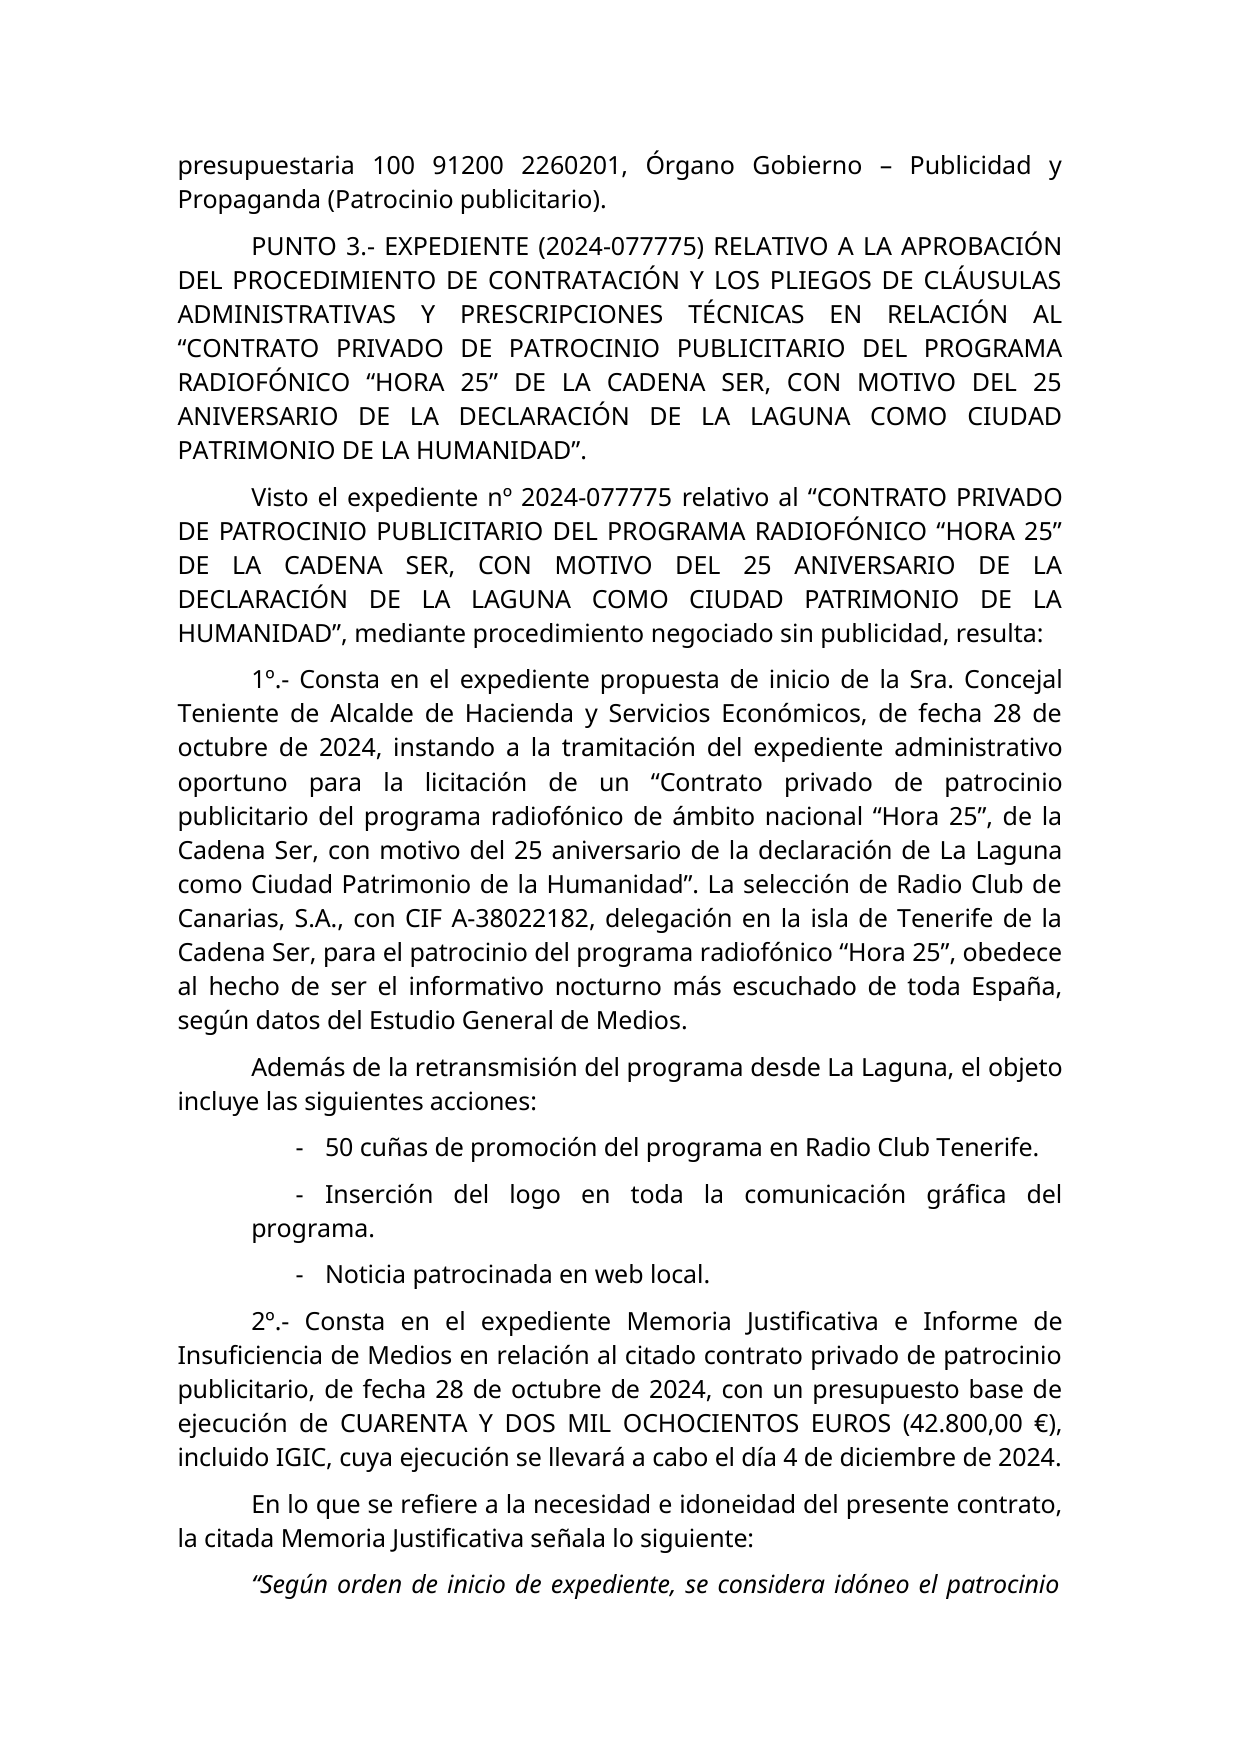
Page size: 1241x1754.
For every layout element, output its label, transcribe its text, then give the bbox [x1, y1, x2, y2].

list 50 cuñas de promoción del programa en Radio Club Tenerife. [251, 1130, 1063, 1164]
text Visto el expediente nº 2024-077775 relativo al “CONTRATO PRIVADO DE PATROCINIO PUBLICITARIO DEL PROGRAMA RADIOFÓNICO “HORA 25” DE LA CADENA SER, CON MOTIVO DEL 25 ANIVERSARIO DE LA DECLARACIÓN DE LA LAGUNA COMO CIUDAD PATRIMONIO DE LA HUMANIDAD”, mediante procedimiento negociado sin publicidad, resulta: [177, 479, 1063, 649]
text presupuestaria 100 91200 2260201, Órgano Gobierno – Publicidad y Propaganda (Patrocinio publicitario). [177, 148, 1063, 216]
text PUNTO 3.- EXPEDIENTE (2024-077775) RELATIVO A LA APROBACIÓN DEL PROCEDIMIENTO DE CONTRATACIÓN Y LOS PLIEGOS DE CLÁUSULAS ADMINISTRATIVAS Y PRESCRIPCIONES TÉCNICAS EN RELACIÓN AL “CONTRATO PRIVADO DE PATROCINIO PUBLICITARIO DEL PROGRAMA RADIOFÓNICO “HORA 25” DE LA CADENA SER, CON MOTIVO DEL 25 ANIVERSARIO DE LA DECLARACIÓN DE LA LAGUNA COMO CIUDAD PATRIMONIO DE LA HUMANIDAD”. [177, 228, 1063, 467]
text 2º.- Consta en el expediente Memoria Justificativa e Informe de Insuficiencia de Medios en relación al citado contrato privado de patrocinio publicitario, de fecha 28 de octubre de 2024, con un presupuesto base de ejecución de CUARENTA Y DOS MIL OCHOCIENTOS EUROS (42.800,00 €), incluido IGIC, cuya ejecución se llevará a cabo el día 4 de diciembre de 2024. [177, 1303, 1063, 1474]
text “Según orden de inicio de expediente, se considera idóneo el patrocinio [177, 1567, 1063, 1601]
text 1º.- Consta en el expediente propuesta de inicio de la Sra. Concejal Teniente de Alcalde de Hacienda y Servicios Económicos, de fecha 28 de octubre de 2024, instando a la tramitación del expediente administrativo oportuno para la licitación de un “Contrato privado de patrocinio publicitario del programa radiofónico de ámbito nacional “Hora 25”, de la Cadena Ser, con motivo del 25 aniversario de la declaración de La Laguna como Ciudad Patrimonio de la Humanidad”. La selección de Radio Club de Canarias, S.A., con CIF A-38022182, delegación en la isla de Tenerife de la Cadena Ser, para el patrocinio del programa radiofónico “Hora 25”, obedece al hecho de ser el informativo nocturno más escuchado de toda España, según datos del Estudio General de Medios. [177, 662, 1063, 1037]
text Además de la retransmisión del programa desde La Laguna, el objeto incluye las siguientes acciones: [177, 1049, 1063, 1117]
text En lo que se refiere a la necesidad e idoneidad del presente contrato, la citada Memoria Justificativa señala lo siguiente: [177, 1486, 1063, 1554]
list Inserción del logo en toda la comunicación gráfica del programa. [251, 1176, 1063, 1244]
list Noticia patrocinada en web local. [251, 1257, 1063, 1291]
